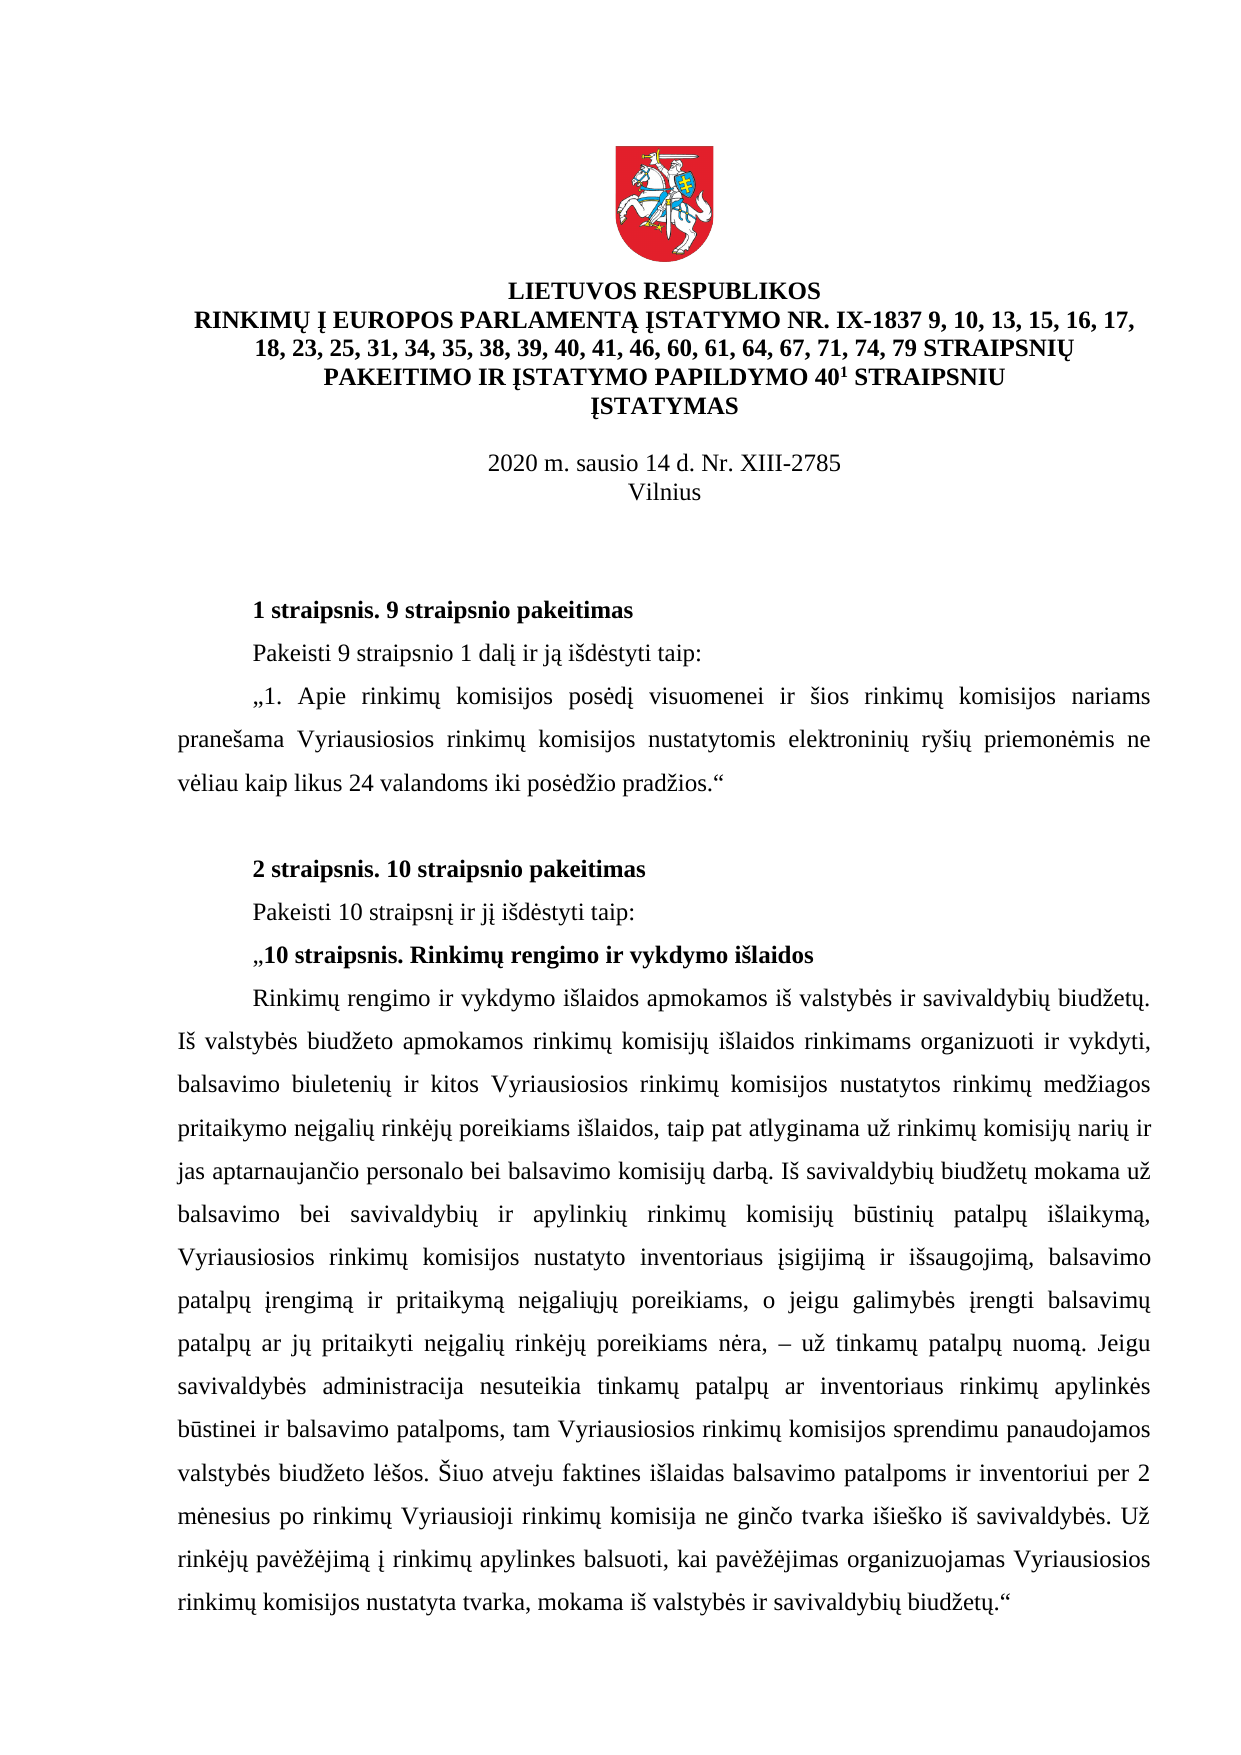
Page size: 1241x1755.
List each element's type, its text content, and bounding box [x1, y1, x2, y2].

text Vilnius [177, 477, 1152, 506]
text 1 straipsnis. 9 straipsnio pakeitimas [177, 595, 1152, 624]
text Rinkimų rengimo ir vykdymo išlaidos apmokamos iš valstybės ir savivaldybių biudžetų. Iš valstybės biudžeto apmokamos rinkimų komisijų išlaidos rinkimams organizuoti ir vykdyti, balsavimo biuletenių ir kitos Vyriausiosios rinkimų komisijos nustatytos rinkimų medžiagos pritaikymo neįgalių rinkėjų poreikiams išlaidos, taip pat atlyginama už rinkimų komisijų narių ir jas aptarnaujančio personalo bei balsavimo komisijų darbą. Iš savivaldybių biudžetų mokama už balsavimo bei savivaldybių ir apylinkių rinkimų komisijų būstinių patalpų išlaikymą, Vyriausiosios rinkimų komisijos nustatyto inventoriaus įsigijimą ir išsaugojimą, balsavimo patalpų įrengimą ir pritaikymą neįgaliųjų poreikiams, o jeigu galimybės įrengti balsavimų patalpų ar jų pritaikyti neįgalių rinkėjų poreikiams nėra, – už tinkamų patalpų nuomą. Jeigu savivaldybės administracija nesuteikia tinkamų patalpų ar inventoriaus rinkimų apylinkės būstinei ir balsavimo patalpoms, tam Vyriausiosios rinkimų komisijos sprendimu panaudojamos valstybės biudžeto lėšos. Šiuo atveju faktines išlaidas balsavimo patalpoms ir inventoriui per 2 mėnesius po rinkimų Vyriausioji rinkimų komisija ne ginčo tvarka išieško iš savivaldybės. Už rinkėjų pavėžėjimą į rinkimų apylinkes balsuoti, kai pavėžėjimas organizuojamas Vyriausiosios rinkimų komisijos nustatyta tvarka, mokama iš valstybės ir savivaldybių biudžetų.“ [177, 983, 1152, 1616]
text Pakeisti 9 straipsnio 1 dalį ir ją išdėstyti taip: [177, 638, 1152, 667]
text ĮSTATYMAS [177, 391, 1152, 420]
text „10 straipsnis. Rinkimų rengimo ir vykdymo išlaidos [177, 940, 1152, 969]
text LIETUVOS RESPUBLIKOS [177, 276, 1152, 305]
text 2020 m. sausio 14 d. Nr. XIII-2785 [177, 448, 1152, 477]
text RINKIMŲ Į EUROPOS PARLAMENTĄ ĮSTATYMO NR. IX-1837 9, 10, 13, 15, 16, 17, 18, 23, 25, 31, 34, 35, 38, 39, 40, 41, 46, 60, 61, 64, 67, 71, 74, 79 STRAIPSNIŲ PAKEITIMO IR ĮSTATYMO PAPILDYMO 401 STRAIPSNIU [177, 305, 1152, 391]
text Pakeisti 10 straipsnį ir jį išdėstyti taip: [177, 897, 1152, 926]
text 2 straipsnis. 10 straipsnio pakeitimas [177, 854, 1152, 883]
text „1. Apie rinkimų komisijos posėdį visuomenei ir šios rinkimų komisijos nariams pranešama Vyriausiosios rinkimų komisijos nustatytomis elektroninių ryšių priemonėmis ne vėliau kaip likus 24 valandoms iki posėdžio pradžios.“ [177, 681, 1152, 796]
